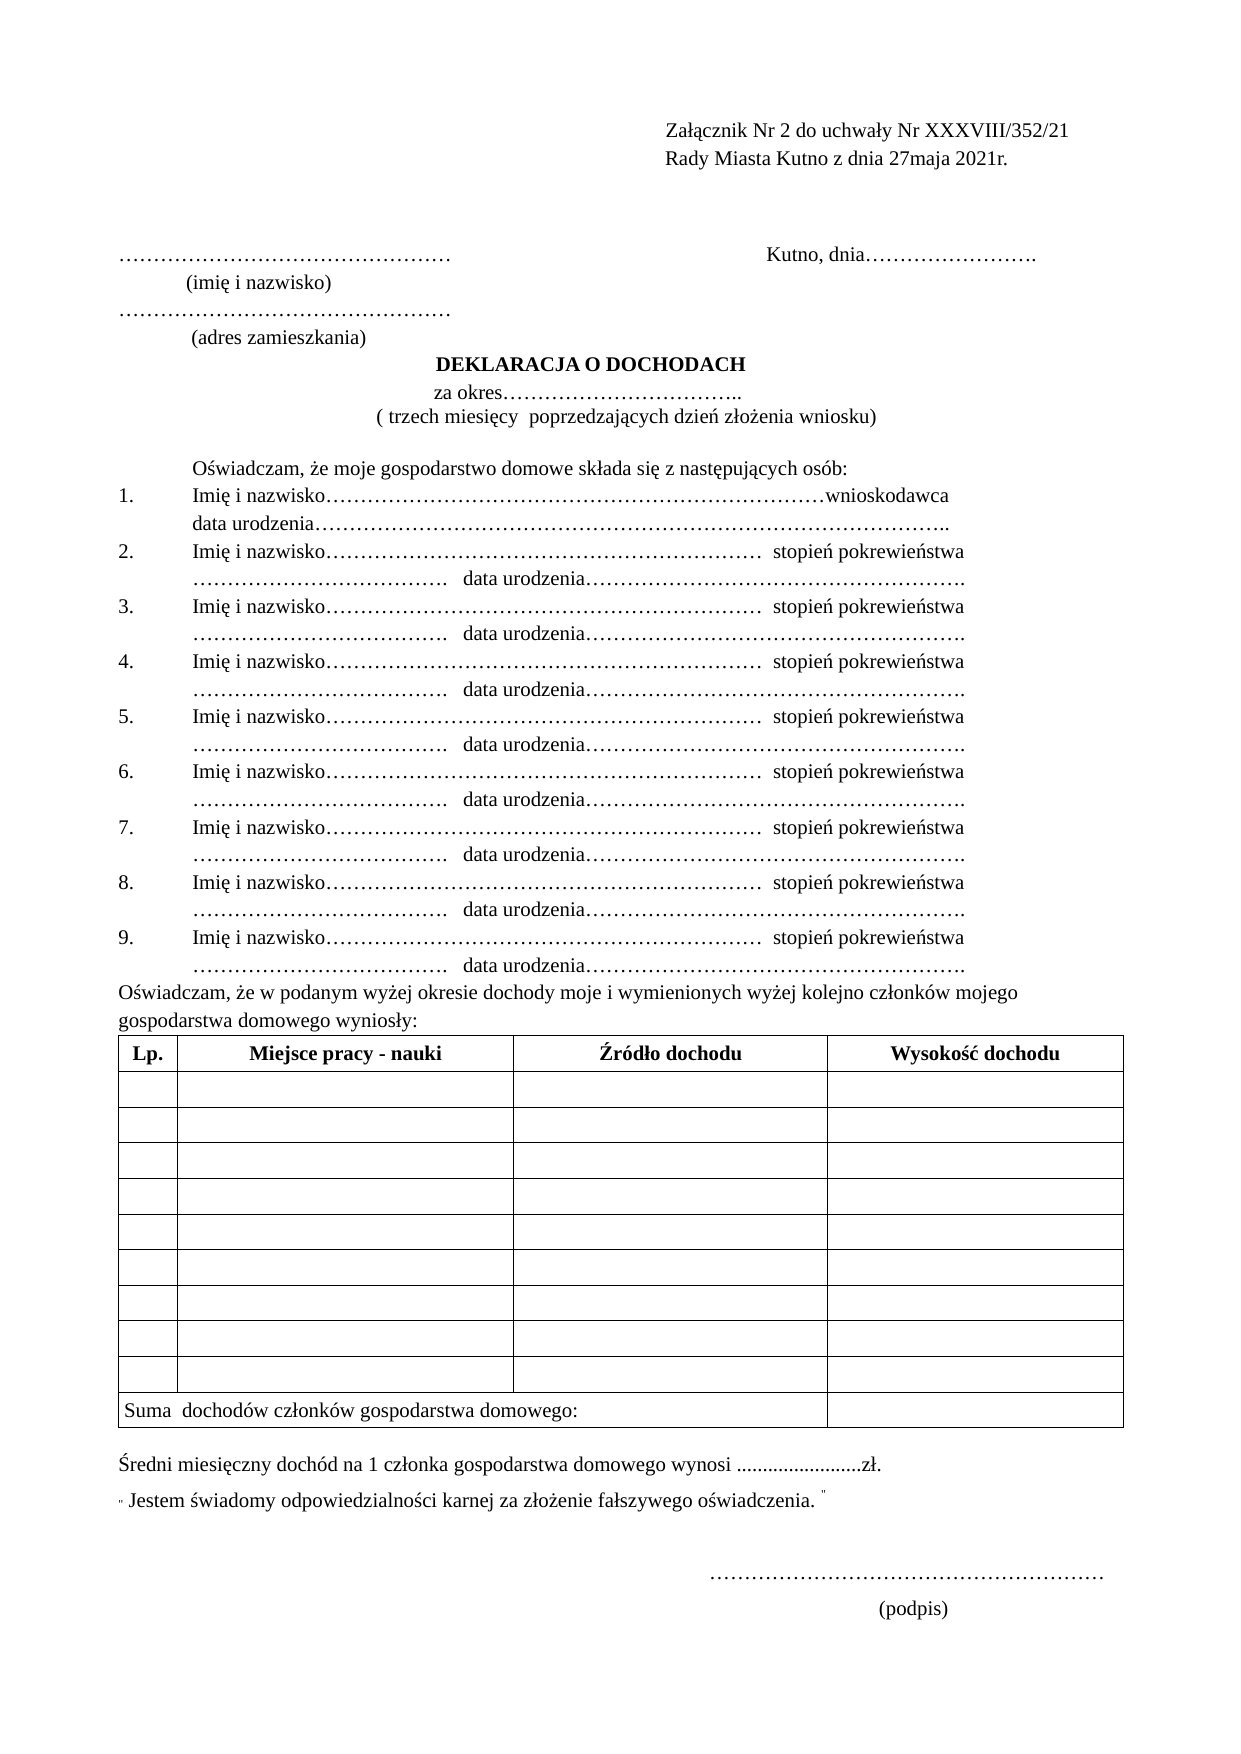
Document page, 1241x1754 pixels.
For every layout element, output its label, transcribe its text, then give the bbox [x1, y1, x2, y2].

table_cell [514, 1286, 827, 1320]
table_cell [119, 1250, 177, 1285]
table_cell [178, 1179, 513, 1213]
text ………………………………. data urodzenia………………………………………………. [118, 897, 1122, 921]
text 4. Imię i nazwisko……………………………………………………… stopień pokrewieństwa [118, 649, 1122, 673]
table_cell [178, 1108, 513, 1142]
text 2. Imię i nazwisko……………………………………………………… stopień pokrewieństwa [118, 538, 1122, 563]
text ………………………………………… [118, 297, 1122, 321]
table_header Miejsce pracy - nauki [178, 1036, 513, 1071]
table_cell [514, 1215, 827, 1249]
text ………………………………. data urodzenia………………………………………………. [118, 953, 1122, 977]
table_cell [119, 1286, 177, 1320]
text 6. Imię i nazwisko……………………………………………………… stopień pokrewieństwa [118, 759, 1122, 783]
table_cell [514, 1179, 827, 1213]
table_cell [828, 1286, 1123, 1320]
table_cell [828, 1357, 1123, 1392]
table_cell [828, 1393, 1123, 1427]
table_cell [514, 1143, 827, 1178]
text ………………………………. data urodzenia………………………………………………. [118, 787, 1122, 811]
table_cell [119, 1357, 177, 1392]
table_header Wysokość dochodu [828, 1036, 1123, 1071]
table_cell [119, 1321, 177, 1356]
text ………………………………………… Kutno, dnia……………………. [118, 242, 1122, 266]
text ………………………………. data urodzenia………………………………………………. [118, 842, 1122, 866]
table_cell [178, 1321, 513, 1356]
table_cell [514, 1072, 827, 1107]
text Oświadczam, że w podanym wyżej okresie dochody moje i wymienionych wyżej kolejno członków mojego gospodarstwa domowego wyniosły: [118, 980, 1122, 1032]
table_cell [514, 1250, 827, 1285]
text 7. Imię i nazwisko……………………………………………………… stopień pokrewieństwa [118, 814, 1122, 839]
table_cell [119, 1179, 177, 1213]
text Załącznik Nr 2 do uchwały Nr XXXVIII/352/21 [118, 118, 1122, 142]
table_cell [828, 1179, 1123, 1213]
table_cell Suma dochodów członków gospodarstwa domowego: [119, 1393, 827, 1427]
table_cell [119, 1072, 177, 1107]
text 9. Imię i nazwisko……………………………………………………… stopień pokrewieństwa [118, 925, 1122, 949]
text (podpis) [118, 1596, 1122, 1620]
table_cell [119, 1143, 177, 1178]
text ………………………………………………… [118, 1559, 1122, 1584]
table_cell [514, 1321, 827, 1356]
table_cell [178, 1286, 513, 1320]
text za okres…………………………….. [118, 380, 1122, 404]
text 8. Imię i nazwisko……………………………………………………… stopień pokrewieństwa [118, 870, 1122, 894]
text " Jestem świadomy odpowiedzialności karnej za złożenie fałszywego oświadczenia. " [118, 1487, 1122, 1512]
table_cell [828, 1215, 1123, 1249]
text Średni miesięczny dochód na 1 członka gospodarstwa domowego wynosi ........................zł. [118, 1451, 1122, 1476]
table_cell [178, 1072, 513, 1107]
text 5. Imię i nazwisko……………………………………………………… stopień pokrewieństwa [118, 704, 1122, 728]
table_cell [514, 1108, 827, 1142]
text ………………………………. data urodzenia………………………………………………. [118, 566, 1122, 590]
table_cell [178, 1250, 513, 1285]
text (imię i nazwisko) [118, 269, 1122, 294]
table_cell [828, 1143, 1123, 1178]
text ………………………………. data urodzenia………………………………………………. [118, 621, 1122, 645]
table_cell [119, 1108, 177, 1142]
table_cell [514, 1357, 827, 1392]
text ………………………………. data urodzenia………………………………………………. [118, 677, 1122, 701]
text 3. Imię i nazwisko……………………………………………………… stopień pokrewieństwa [118, 594, 1122, 618]
table_cell [828, 1250, 1123, 1285]
table_cell [178, 1143, 513, 1178]
text Rady Miasta Kutno z dnia 27maja 2021r. [118, 146, 1122, 170]
text DEKLARACJA O DOCHODACH [118, 352, 1122, 376]
table_cell [119, 1215, 177, 1249]
table_header Źródło dochodu [514, 1036, 827, 1071]
table_cell [828, 1108, 1123, 1142]
table_cell [828, 1072, 1123, 1107]
text ( trzech miesięcy poprzedzających dzień złożenia wniosku) [118, 404, 1122, 428]
table_cell [178, 1215, 513, 1249]
text (adres zamieszkania) [118, 325, 1122, 349]
text Oświadczam, że moje gospodarstwo domowe składa się z następujących osób: [118, 456, 1122, 480]
table_header Lp. [119, 1036, 177, 1071]
text ………………………………. data urodzenia………………………………………………. [118, 732, 1122, 756]
text data urodzenia……………………………………………………………………………….. [118, 511, 1122, 535]
table_cell [828, 1321, 1123, 1356]
table_cell [178, 1357, 513, 1392]
text 1. Imię i nazwisko………………………………………………………………wnioskodawca [118, 483, 1122, 507]
